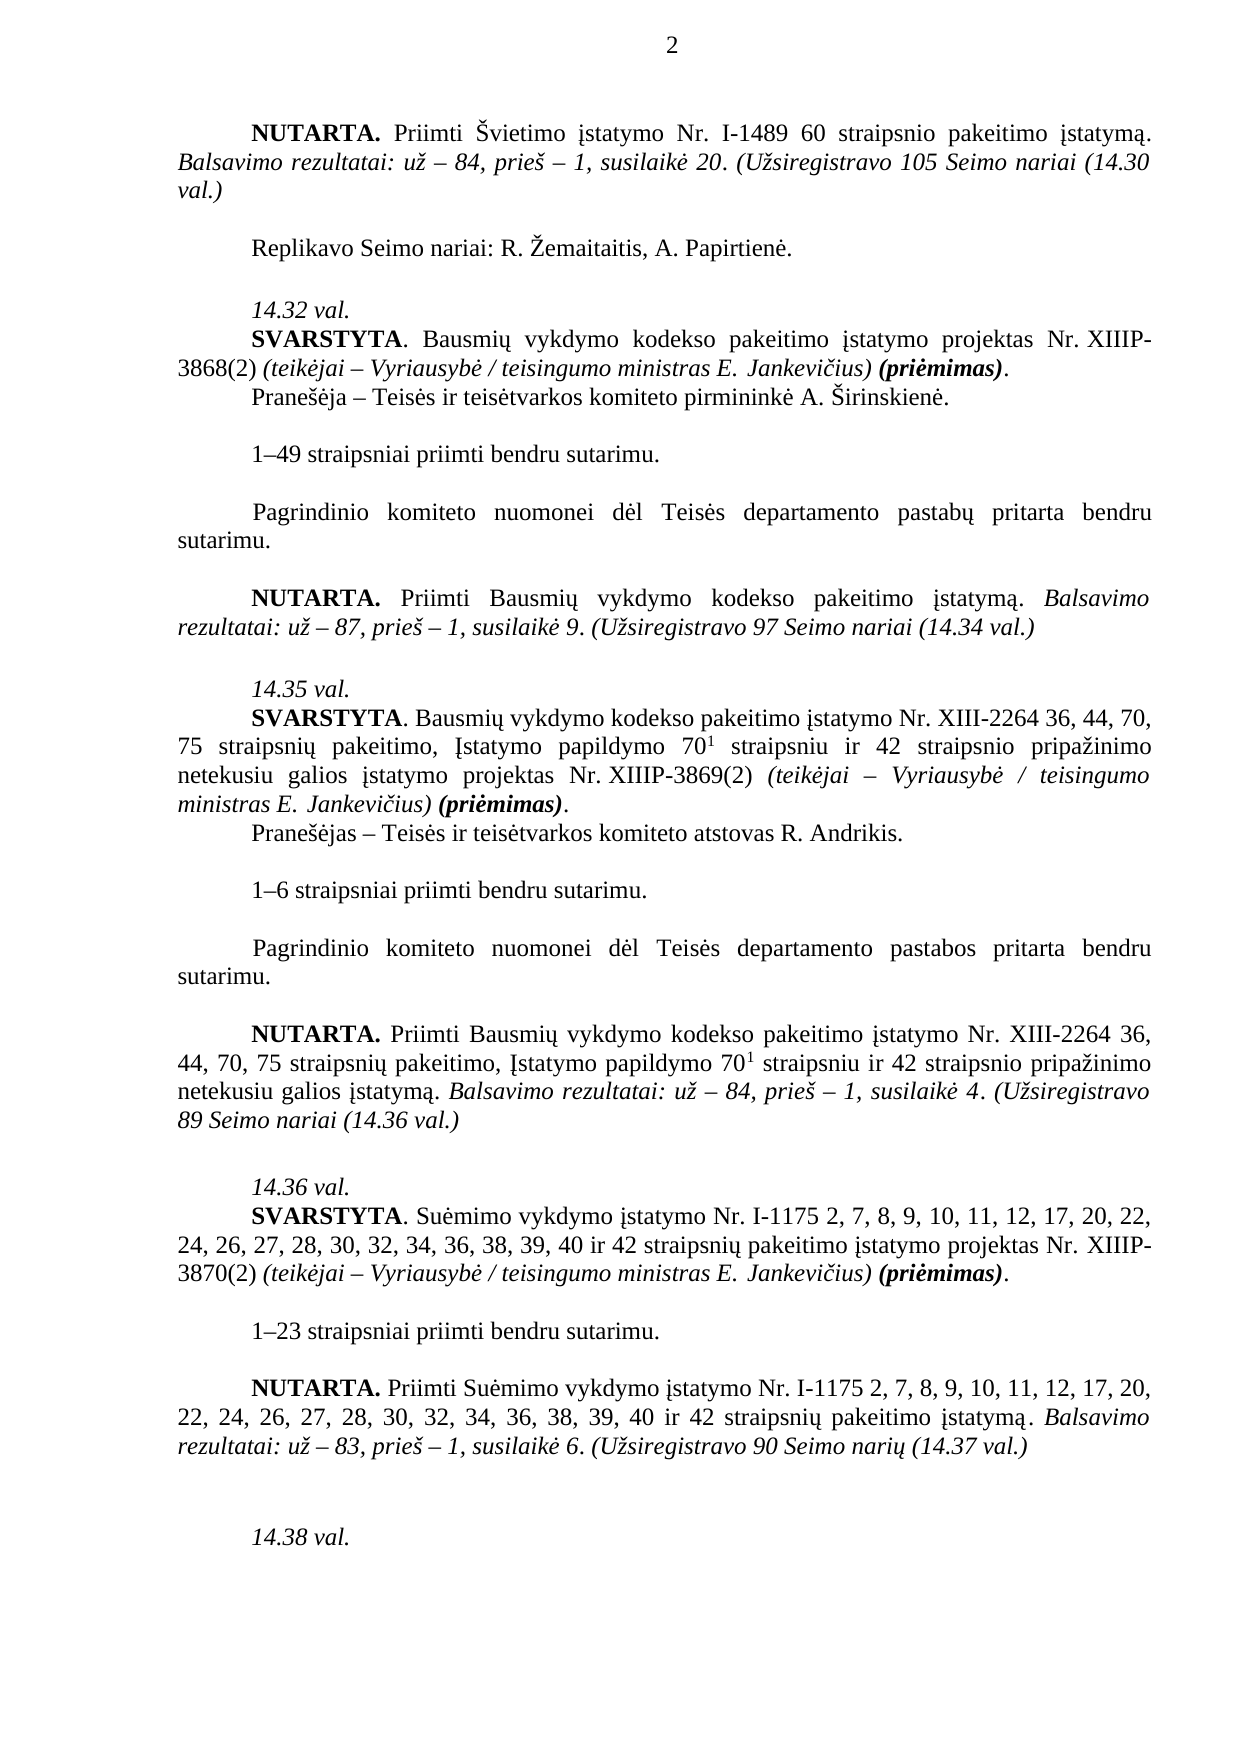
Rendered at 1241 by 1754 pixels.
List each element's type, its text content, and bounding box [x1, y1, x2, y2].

text Pranešėjas – Teisės ir teisėtvarkos komiteto atstovas R. Andrikis. [177, 818, 1152, 846]
text 1–49 straipsniai priimti bendru sutarimu. [177, 439, 1152, 468]
text Replikavo Seimo nariai: R. Žemaitaitis, A. Papirtienė. [177, 233, 1152, 262]
text NUTARTA. Priimti Bausmių vykdymo kodekso pakeitimo įstatymą. Balsavimo rezultatai: už – 87, prieš – 1, susilaikė 9. (Užsiregistravo 97 Seimo nariai (14.34 val.) [177, 583, 1152, 640]
text SVARSTYTA. Bausmių vykdymo kodekso pakeitimo įstatymo Nr. XIII-2264 36, 44, 70, 75 straipsnių pakeitimo, Įstatymo papildymo 701 straipsniu ir 42 straipsnio pripažinimo netekusiu galios įstatymo projektas Nr. XIIIP-3869(2) (teikėjai – Vyriausybė / teisingumo ministras E. Jankevičius) (priėmimas). [177, 703, 1152, 818]
text NUTARTA. Priimti Bausmių vykdymo kodekso pakeitimo įstatymo Nr. XIII-2264 36, 44, 70, 75 straipsnių pakeitimo, Įstatymo papildymo 701 straipsniu ir 42 straipsnio pripažinimo netekusiu galios įstatymą. Balsavimo rezultatai: už – 84, prieš – 1, susilaikė 4. (Užsiregistravo 89 Seimo nariai (14.36 val.) [177, 1019, 1152, 1134]
text 14.38 val. [177, 1522, 1152, 1551]
text SVARSTYTA. Suėmimo vykdymo įstatymo Nr. I-1175 2, 7, 8, 9, 10, 11, 12, 17, 20, 22, 24, 26, 27, 28, 30, 32, 34, 36, 38, 39, 40 ir 42 straipsnių pakeitimo įstatymo projektas Nr. XIIIP-3870(2) (teikėjai – Vyriausybė / teisingumo ministras E. Jankevičius) (priėmimas). [177, 1201, 1152, 1287]
text 1–23 straipsniai priimti bendru sutarimu. [177, 1316, 1152, 1345]
text Pranešėja – Teisės ir teisėtvarkos komiteto pirmininkė A. Širinskienė. [177, 382, 1152, 410]
text SVARSTYTA. Bausmių vykdymo kodekso pakeitimo įstatymo projektas Nr. XIIIP-3868(2) (teikėjai – Vyriausybė / teisingumo ministras E. Jankevičius) (priėmimas). [177, 324, 1152, 382]
text 1–6 straipsniai priimti bendru sutarimu. [177, 875, 1152, 904]
text 14.35 val. [177, 674, 1152, 703]
text Pagrindinio komiteto nuomonei dėl Teisės departamento pastabų pritarta bendru sutarimu. [177, 497, 1152, 554]
text NUTARTA. Priimti Švietimo įstatymo Nr. I-1489 60 straipsnio pakeitimo įstatymą. Balsavimo rezultatai: už – 84, prieš – 1, susilaikė 20. (Užsiregistravo 105 Seimo nariai (14.30 val.) [177, 118, 1152, 204]
text 14.32 val. [177, 295, 1152, 324]
text 14.36 val. [177, 1172, 1152, 1201]
text NUTARTA. Priimti Suėmimo vykdymo įstatymo Nr. I-1175 2, 7, 8, 9, 10, 11, 12, 17, 20, 22, 24, 26, 27, 28, 30, 32, 34, 36, 38, 39, 40 ir 42 straipsnių pakeitimo įstatymą. Balsavimo rezultatai: už – 83, prieš – 1, susilaikė 6. (Užsiregistravo 90 Seimo narių (14.37 val.) [177, 1373, 1152, 1460]
text Pagrindinio komiteto nuomonei dėl Teisės departamento pastabos pritarta bendru sutarimu. [177, 933, 1152, 990]
